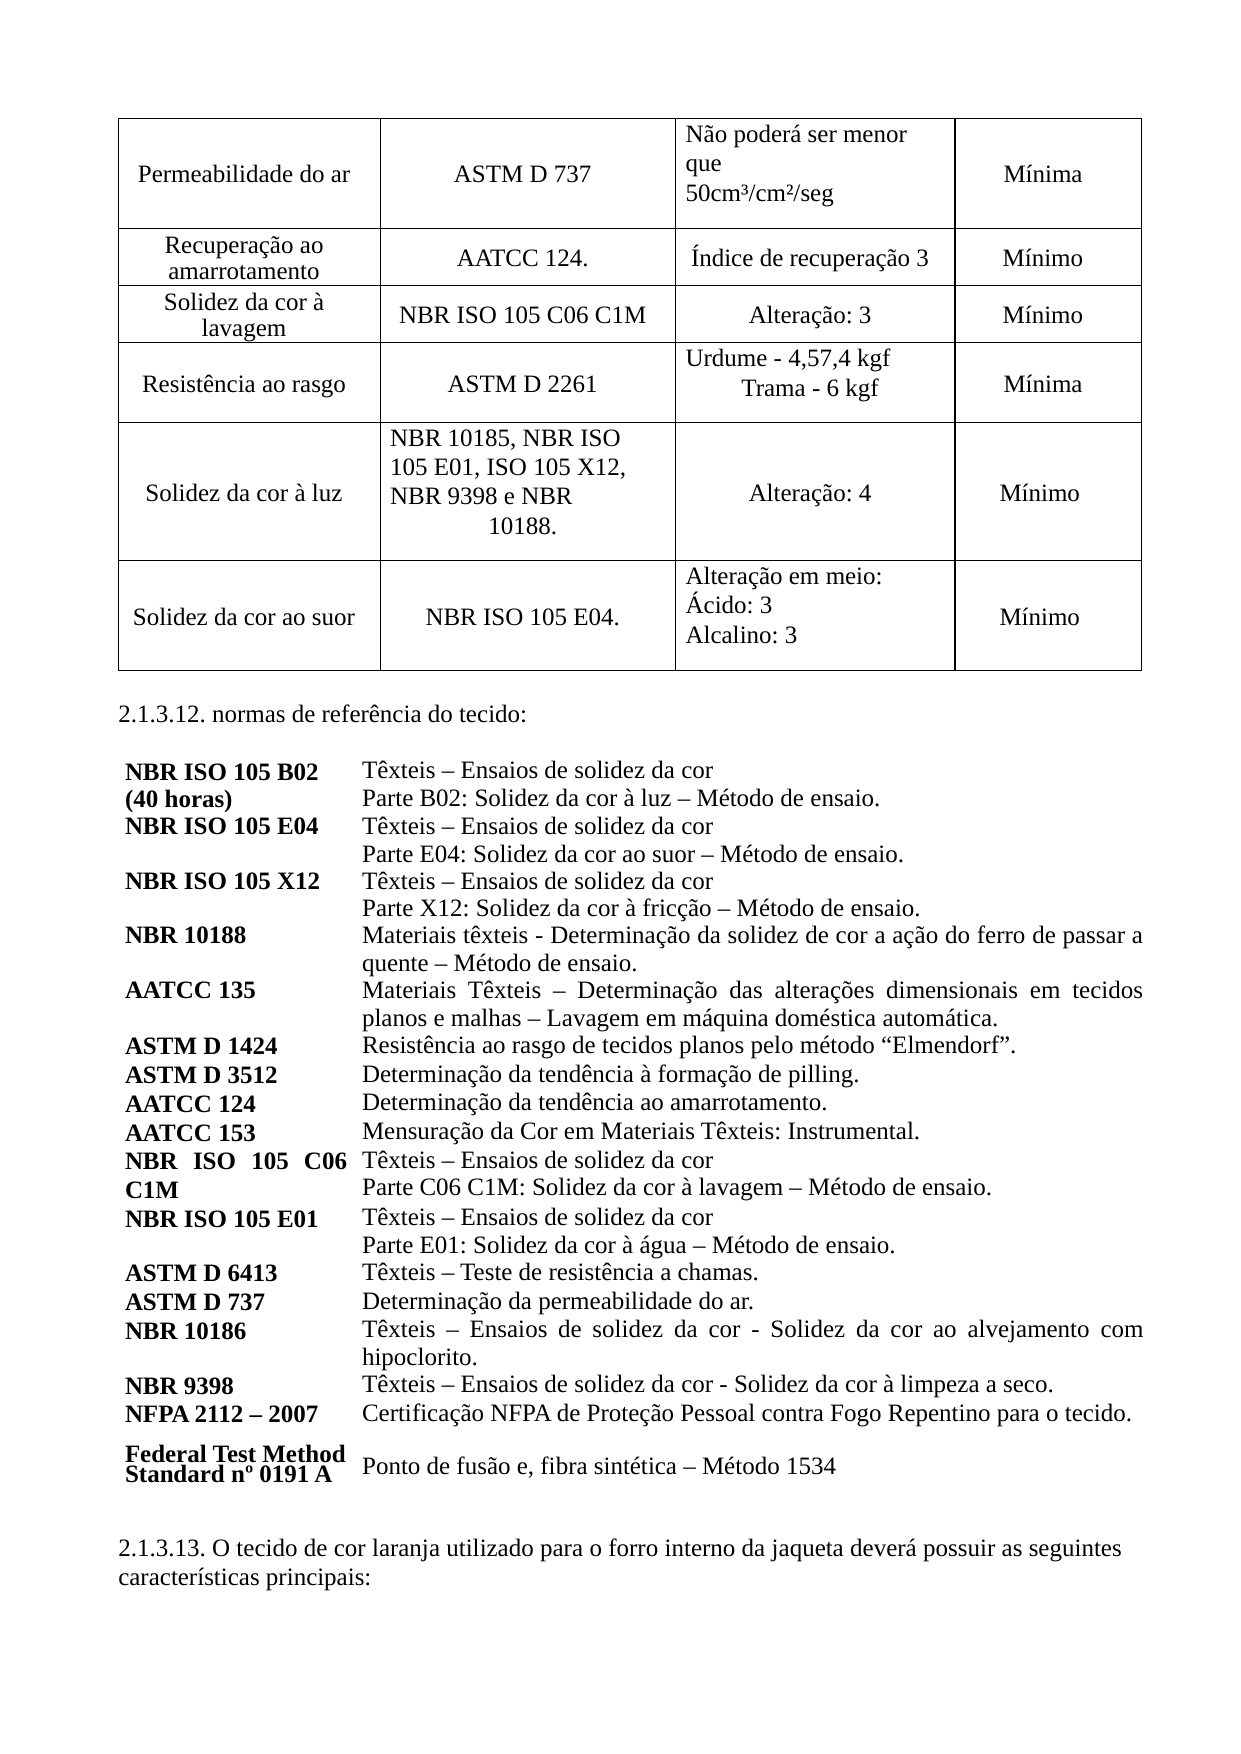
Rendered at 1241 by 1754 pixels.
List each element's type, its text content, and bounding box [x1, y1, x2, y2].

table_cell NBR ISO 105 X12 [118, 868, 354, 922]
table_cell Não poderá ser menor que 50cm³/cm²/seg [676, 119, 954, 227]
table_cell Solidez da cor ao suor [119, 561, 380, 669]
table_cell Têxteis – Ensaios de solidez da cor - Solidez da cor à limpeza a seco. [355, 1371, 1151, 1399]
table_cell NBR ISO 105 E04 [118, 813, 354, 867]
table_header Têxteis – Ensaios de solidez da cor Parte B02: Solidez da cor à luz – Método de ensaio. [355, 757, 1151, 813]
table_cell NBR ISO 105 E01 [118, 1204, 354, 1258]
table_cell Alteração em meio: Ácido: 3 Alcalino: 3 [676, 561, 954, 669]
table_cell ASTM D 2261 [381, 343, 675, 422]
table_cell NBR 10186 [118, 1316, 354, 1371]
table_cell Têxteis – Ensaios de solidez da cor - Solidez da cor ao alvejamento com hipoclorito. [355, 1316, 1151, 1371]
table_cell Solidez da cor à luz [119, 423, 380, 560]
table_cell Determinação da tendência à formação de pilling. [355, 1060, 1151, 1089]
table_cell Resistência ao rasgo [119, 343, 380, 422]
table_cell NBR ISO 105 C06 C1M [118, 1146, 354, 1204]
table_cell Têxteis – Ensaios de solidez da cor Parte X12: Solidez da cor à fricção – Método de ensaio. [355, 868, 1151, 922]
table_cell Índice de recuperação 3 [676, 229, 954, 284]
table_cell AATCC 124 [118, 1089, 354, 1118]
table_header NBR ISO 105 B02 (40 horas) [118, 757, 354, 813]
table_cell NBR ISO 105 C06 C1M [381, 286, 675, 342]
table_cell Mínimo [956, 286, 1141, 342]
table_cell Mínimo [956, 561, 1141, 669]
table_cell Mínima [956, 343, 1141, 422]
table_cell Federal Test Method Standard nº 0191 A [118, 1428, 354, 1504]
table_cell ASTM D 737 [381, 119, 675, 227]
table_cell Têxteis – Teste de resistência a chamas. [355, 1259, 1151, 1287]
table_cell Ponto de fusão e, fibra sintética – Método 1534 [355, 1428, 1151, 1504]
table_cell NBR ISO 105 E04. [381, 561, 675, 669]
table_cell ASTM D 737 [118, 1287, 354, 1316]
table_cell Certificação NFPA de Proteção Pessoal contra Fogo Repentino para o tecido. [355, 1400, 1151, 1428]
table_cell Alteração: 3 [676, 286, 954, 342]
table_cell Têxteis – Ensaios de solidez da cor Parte E01: Solidez da cor à água – Método de ensaio. [355, 1204, 1151, 1258]
table_cell Determinação da tendência ao amarrotamento. [355, 1089, 1151, 1118]
table_cell ASTM D 3512 [118, 1060, 354, 1089]
table_cell ASTM D 6413 [118, 1259, 354, 1287]
text 2.1.3.13. O tecido de cor laranja utilizado para o forro interno da jaqueta deverá possuir as seguintes características principais: [118, 1533, 1122, 1591]
text 2.1.3.12. normas de referência do tecido: [118, 699, 1122, 728]
table_cell Recuperação ao amarrotamento [119, 229, 380, 284]
table_cell NBR 10185, NBR ISO 105 E01, ISO 105 X12, NBR 9398 e NBR 10188. [381, 423, 675, 560]
table_cell Mensuração da Cor em Materiais Têxteis: Instrumental. [355, 1118, 1151, 1146]
table_cell ASTM D 1424 [118, 1031, 354, 1060]
table_cell NBR 10188 [118, 922, 354, 977]
table_cell Alteração: 4 [676, 423, 954, 560]
table_cell AATCC 124. [381, 229, 675, 284]
table_cell Têxteis – Ensaios de solidez da cor Parte C06 C1M: Solidez da cor à lavagem – Método de ensaio. [355, 1146, 1151, 1204]
table_cell Mínimo [956, 423, 1141, 560]
table_cell AATCC 135 [118, 977, 354, 1031]
table_cell Resistência ao rasgo de tecidos planos pelo método “Elmendorf”. [355, 1031, 1151, 1060]
table_cell Materiais Têxteis – Determinação das alterações dimensionais em tecidos planos e malhas – Lavagem em máquina doméstica automática. [355, 977, 1151, 1031]
table_cell NBR 9398 [118, 1371, 354, 1399]
table_cell Solidez da cor à lavagem [119, 286, 380, 342]
table_cell NFPA 2112 – 2007 [118, 1400, 354, 1428]
table_cell AATCC 153 [118, 1118, 354, 1146]
table_cell Permeabilidade do ar [119, 119, 380, 227]
table_cell Mínima [956, 119, 1141, 227]
table_cell Urdume - 4,57,4 kgf Trama - 6 kgf [676, 343, 954, 422]
table_cell Materiais têxteis - Determinação da solidez de cor a ação do ferro de passar a quente – Método de ensaio. [355, 922, 1151, 977]
table_cell Determinação da permeabilidade do ar. [355, 1287, 1151, 1316]
table_cell Mínimo [956, 229, 1141, 284]
table_cell Têxteis – Ensaios de solidez da cor Parte E04: Solidez da cor ao suor – Método de ensaio. [355, 813, 1151, 867]
